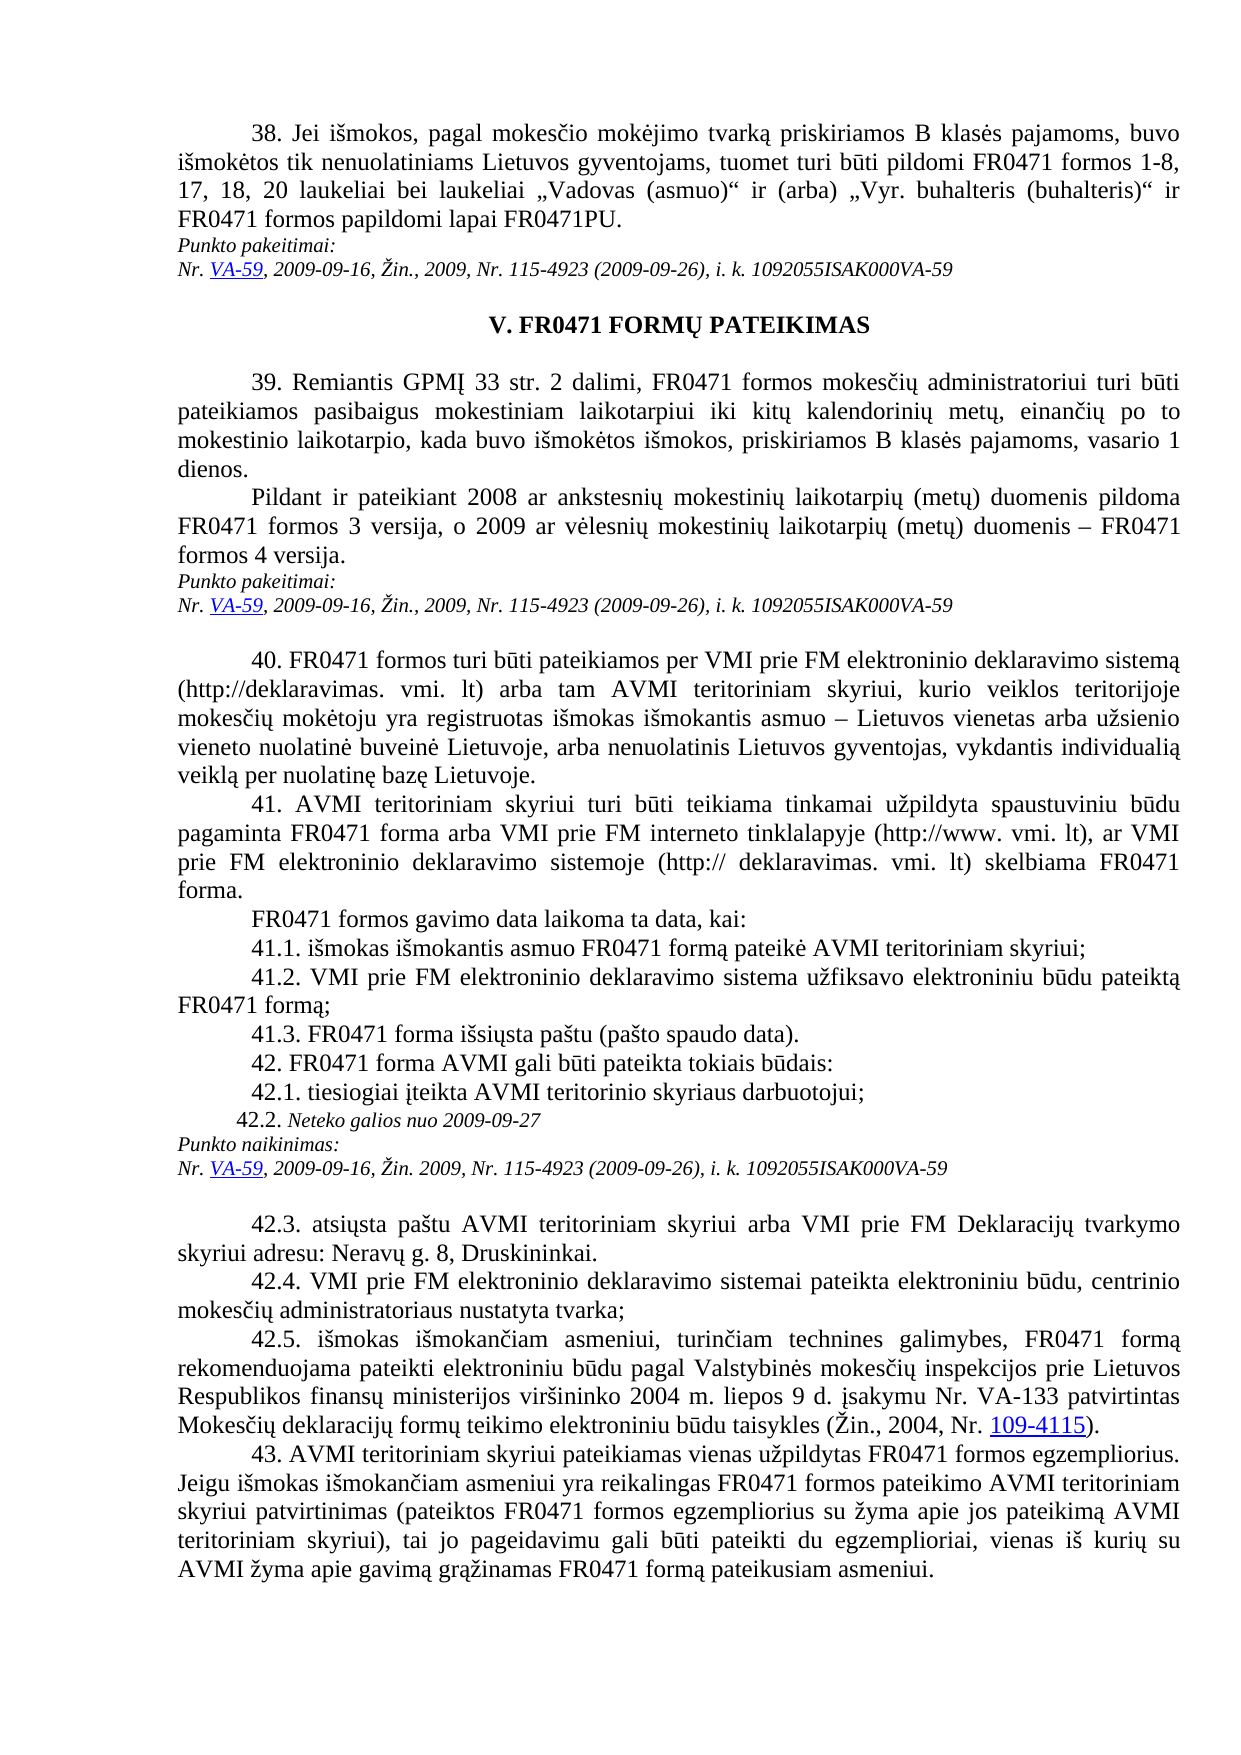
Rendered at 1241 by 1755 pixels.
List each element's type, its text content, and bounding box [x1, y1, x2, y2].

text Nr. VA-59, 2009-09-16, Žin., 2009, Nr. 115-4923 (2009-09-26), i. k. 1092055ISAK000VA-59 [177, 593, 1181, 617]
text FR0471 formos gavimo data laikoma ta data, kai: [177, 904, 1181, 933]
text 41.1. išmokas išmokantis asmuo FR0471 formą pateikė AVMI teritoriniam skyriui; [177, 933, 1181, 962]
text 42.1. tiesiogiai įteikta AVMI teritorinio skyriaus darbuotojui; [177, 1077, 1181, 1106]
text V. FR0471 FORMŲ PATEIKIMAS [177, 310, 1181, 339]
text Pildant ir pateikiant 2008 ar ankstesnių mokestinių laikotarpių (metų) duomenis pildoma FR0471 formos 3 versija, o 2009 ar vėlesnių mokestinių laikotarpių (metų) duomenis – FR0471 formos 4 versija. [177, 482, 1181, 569]
text 41.3. FR0471 forma išsiųsta paštu (pašto spaudo data). [177, 1019, 1181, 1048]
text 42.5. išmokas išmokančiam asmeniui, turinčiam technines galimybes, FR0471 formą rekomenduojama pateikti elektroniniu būdu pagal Valstybinės mokesčių inspekcijos prie Lietuvos Respublikos finansų ministerijos viršininko 2004 m. liepos 9 d. įsakymu Nr. VA-133 patvirtintas Mokesčių deklaracijų formų teikimo elektroniniu būdu taisykles (Žin., 2004, Nr. 109-4115). [177, 1324, 1181, 1439]
text 43. AVMI teritoriniam skyriui pateikiamas vienas užpildytas FR0471 formos egzempliorius. Jeigu išmokas išmokančiam asmeniui yra reikalingas FR0471 formos pateikimo AVMI teritoriniam skyriui patvirtinimas (pateiktos FR0471 formos egzempliorius su žyma apie jos pateikimą AVMI teritoriniam skyriui), tai jo pageidavimu gali būti pateikti du egzemplioriai, vienas iš kurių su AVMI žyma apie gavimą grąžinamas FR0471 formą pateikusiam asmeniui. [177, 1439, 1181, 1583]
text 41.2. VMI prie FM elektroninio deklaravimo sistema užfiksavo elektroniniu būdu pateiktą FR0471 formą; [177, 962, 1181, 1019]
text 42.3. atsiųsta paštu AVMI teritoriniam skyriui arba VMI prie FM Deklaracijų tvarkymo skyriui adresu: Neravų g. 8, Druskininkai. [177, 1209, 1181, 1266]
text 41. AVMI teritoriniam skyriui turi būti teikiama tinkamai užpildyta spaustuviniu būdu pagaminta FR0471 forma arba VMI prie FM interneto tinklalapyje (http://www. vmi. lt), ar VMI prie FM elektroninio deklaravimo sistemoje (http:// deklaravimas. vmi. lt) skelbiama FR0471 forma. [177, 789, 1181, 904]
text Punkto naikinimas: [177, 1132, 1181, 1156]
text 42.2. Neteko galios nuo 2009-09-27 [177, 1106, 1181, 1132]
text 39. Remiantis GPMĮ 33 str. 2 dalimi, FR0471 formos mokesčių administratoriui turi būti pateikiamos pasibaigus mokestiniam laikotarpiui iki kitų kalendorinių metų, einančių po to mokestinio laikotarpio, kada buvo išmokėtos išmokos, priskiriamos B klasės pajamoms, vasario 1 dienos. [177, 367, 1181, 482]
text 42. FR0471 forma AVMI gali būti pateikta tokiais būdais: [177, 1048, 1181, 1077]
text Nr. VA-59, 2009-09-16, Žin., 2009, Nr. 115-4923 (2009-09-26), i. k. 1092055ISAK000VA-59 [177, 257, 1181, 281]
text Punkto pakeitimai: [177, 569, 1181, 593]
text 42.4. VMI prie FM elektroninio deklaravimo sistemai pateikta elektroniniu būdu, centrinio mokesčių administratoriaus nustatyta tvarka; [177, 1266, 1181, 1324]
text Punkto pakeitimai: [177, 233, 1181, 257]
text Nr. VA-59, 2009-09-16, Žin. 2009, Nr. 115-4923 (2009-09-26), i. k. 1092055ISAK000VA-59 [177, 1156, 1181, 1180]
text 38. Jei išmokos, pagal mokesčio mokėjimo tvarką priskiriamos B klasės pajamoms, buvo išmokėtos tik nenuolatiniams Lietuvos gyventojams, tuomet turi būti pildomi FR0471 formos 1-8, 17, 18, 20 laukeliai bei laukeliai „Vadovas (asmuo)“ ir (arba) „Vyr. buhalteris (buhalteris)“ ir FR0471 formos papildomi lapai FR0471PU. [177, 118, 1181, 233]
text 40. FR0471 formos turi būti pateikiamos per VMI prie FM elektroninio deklaravimo sistemą (http://deklaravimas. vmi. lt) arba tam AVMI teritoriniam skyriui, kurio veiklos teritorijoje mokesčių mokėtoju yra registruotas išmokas išmokantis asmuo – Lietuvos vienetas arba užsienio vieneto nuolatinė buveinė Lietuvoje, arba nenuolatinis Lietuvos gyventojas, vykdantis individualią veiklą per nuolatinę bazę Lietuvoje. [177, 646, 1181, 789]
